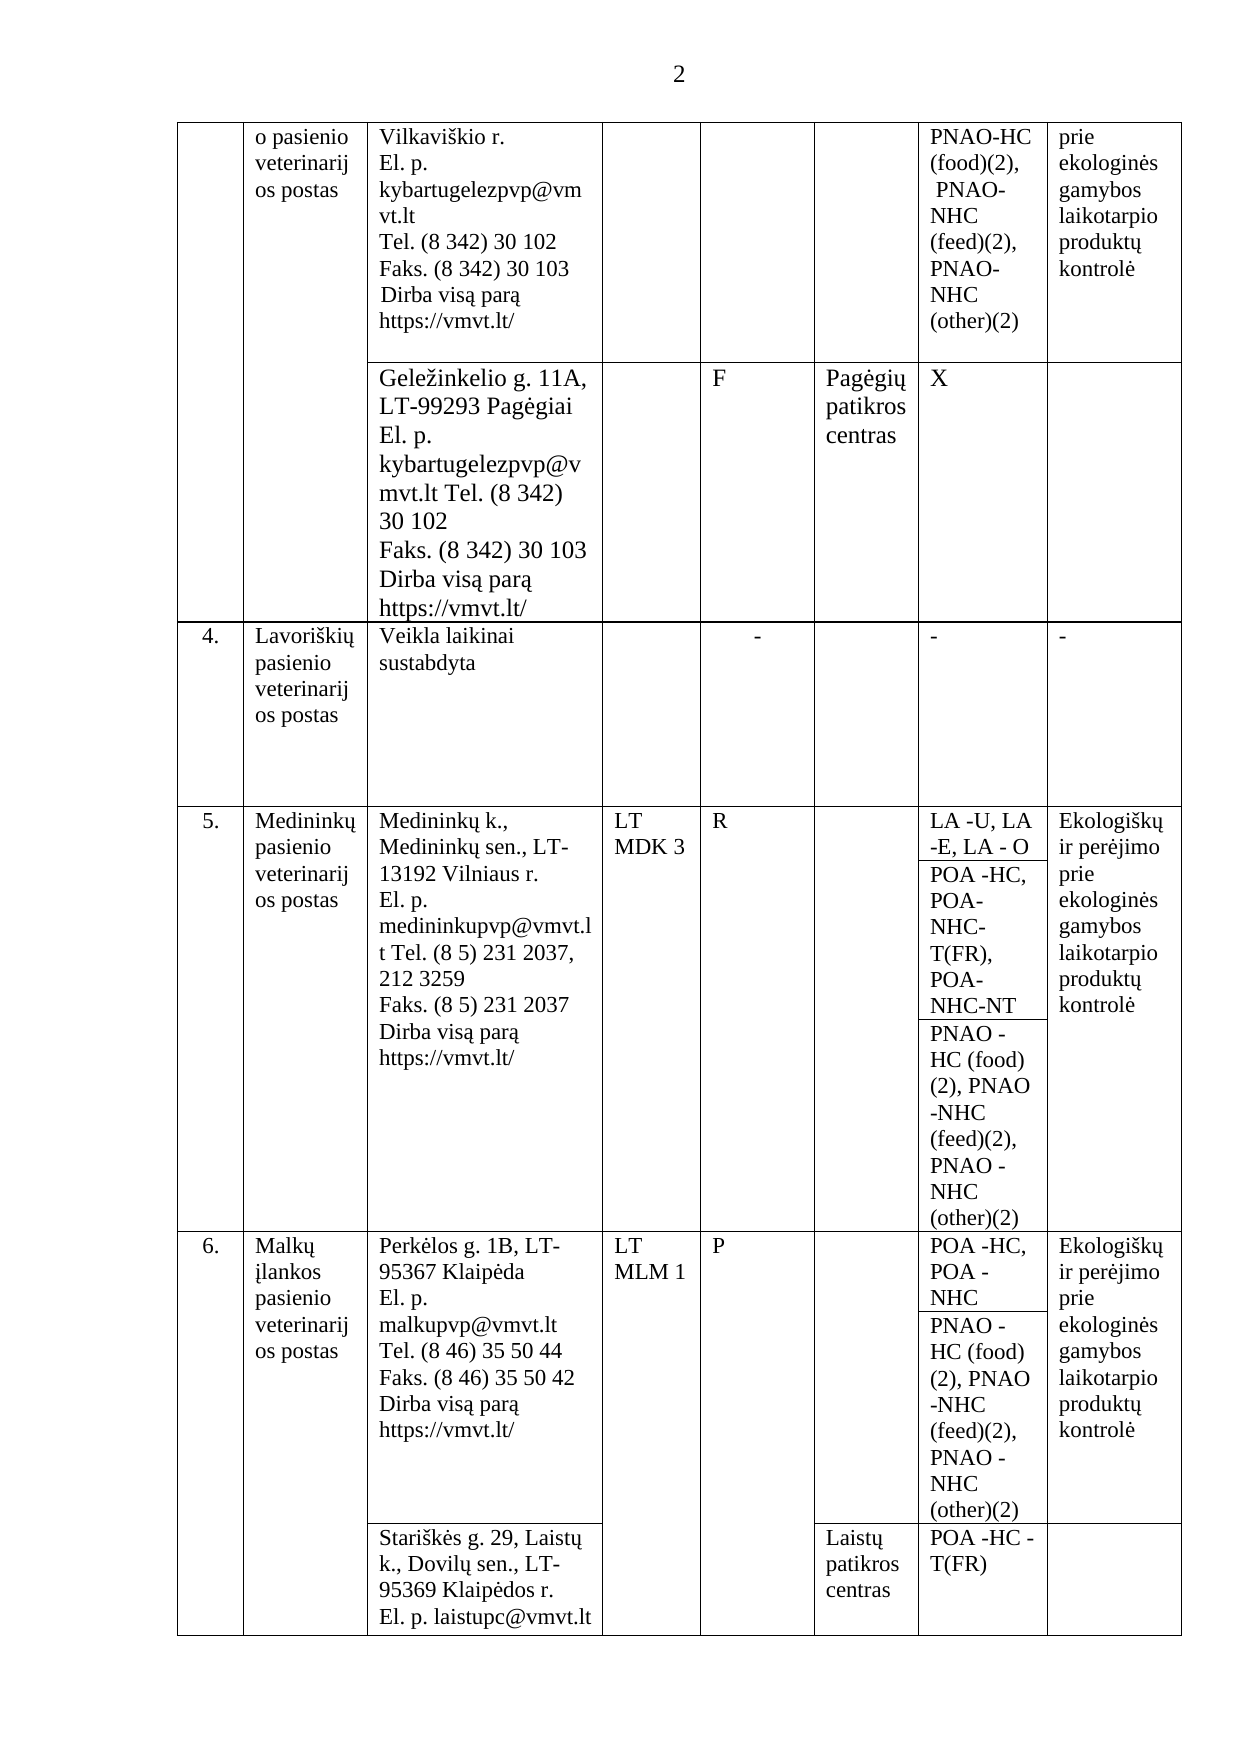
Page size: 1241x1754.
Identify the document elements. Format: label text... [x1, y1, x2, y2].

table_cell Veikla laikinai sustabdyta [368, 623, 602, 806]
table_cell R [701, 807, 814, 1231]
table_cell [603, 363, 700, 621]
table_cell Geležinkelio g. 11A, LT-99293 Pagėgiai El. p. kybartugelezpvp@vmvt.lt Tel. (8 342) 30 102 Faks. (8 342) 30 103 Dirba visą parą https://vmvt.lt/ [368, 363, 602, 621]
table_cell Stariškės g. 29, Laistų k., Dovilų sen., LT-95369 Klaipėdos r. El. p. laistupc@vmvt.lt [368, 1524, 602, 1635]
table_cell [178, 123, 243, 621]
table_cell [603, 623, 700, 806]
table_cell POA -HC -T(FR) [919, 1524, 1047, 1635]
table_cell - [1048, 623, 1181, 806]
table_cell LA -U, LA -E, LA - O [919, 807, 1047, 860]
table_cell Medininkų pasienio veterinarijos postas [244, 807, 367, 1231]
table_cell P [701, 1232, 814, 1635]
table_cell - [919, 623, 1047, 806]
table_cell LT MDK 3 [603, 807, 700, 1231]
table_cell [815, 1232, 918, 1523]
table_cell Lavoriškių pasienio veterinarijos postas [244, 623, 367, 806]
table_cell PNAO -HC (food)(2), PNAO -NHC (feed)(2), PNAO -NHC (other)(2) [919, 1020, 1047, 1231]
table_cell [815, 623, 918, 806]
table_cell Vilkaviškio r. El. p. kybartugelezpvp@vmvt.lt Tel. (8 342) 30 102 Faks. (8 342) 30 103 Dirba visą parą https://vmvt.lt/ [368, 123, 602, 362]
table_cell 5. [178, 807, 243, 1231]
table_cell LT MLM 1 [603, 1232, 700, 1635]
table_cell Ekologiškų ir perėjimo prie ekologinės gamybos laikotarpio produktų kontrolė [1048, 807, 1181, 1231]
table_cell [701, 123, 814, 362]
table_cell PNAO-HC (food)(2), PNAO-NHC (feed)(2), PNAO-NHC (other)(2) [919, 123, 1047, 362]
table_cell Medininkų k., Medininkų sen., LT-13192 Vilniaus r. El. p. medininkupvp@vmvt.lt Tel. (8 5) 231 2037, 212 3259 Faks. (8 5) 231 2037 Dirba visą parą https://vmvt.lt/ [368, 807, 602, 1231]
table_cell Laistų patikros centras [815, 1524, 918, 1635]
table_cell POA -HC, POA -NHC [919, 1232, 1047, 1311]
table_cell 4. [178, 623, 243, 806]
table_cell prie ekologinės gamybos laikotarpio produktų kontrolė [1048, 123, 1181, 362]
table_cell Perkėlos g. 1B, LT-95367 Klaipėda El. p. malkupvp@vmvt.lt Tel. (8 46) 35 50 44 Faks. (8 46) 35 50 42 Dirba visą parą https://vmvt.lt/ [368, 1232, 602, 1523]
table_cell 6. [178, 1232, 243, 1635]
table_cell - [701, 623, 814, 806]
table_cell F [701, 363, 814, 621]
table_cell [815, 123, 918, 362]
table_cell Ekologiškų ir perėjimo prie ekologinės gamybos laikotarpio produktų kontrolė [1048, 1232, 1181, 1523]
table_cell [1048, 1524, 1181, 1635]
table_cell [603, 123, 700, 362]
table_cell o pasienio veterinarijos postas [244, 123, 367, 621]
table_cell X [919, 363, 1047, 621]
table_cell Pagėgių patikros centras [815, 363, 918, 621]
table_cell PNAO -HC (food)(2), PNAO -NHC (feed)(2), PNAO -NHC (other)(2) [919, 1312, 1047, 1523]
table_cell [815, 807, 918, 1231]
table_cell [1048, 363, 1181, 621]
table_cell POA -HC, POA-NHC-T(FR), POA-NHC-NT [919, 861, 1047, 1019]
table_cell Malkų įlankos pasienio veterinarijos postas [244, 1232, 367, 1635]
